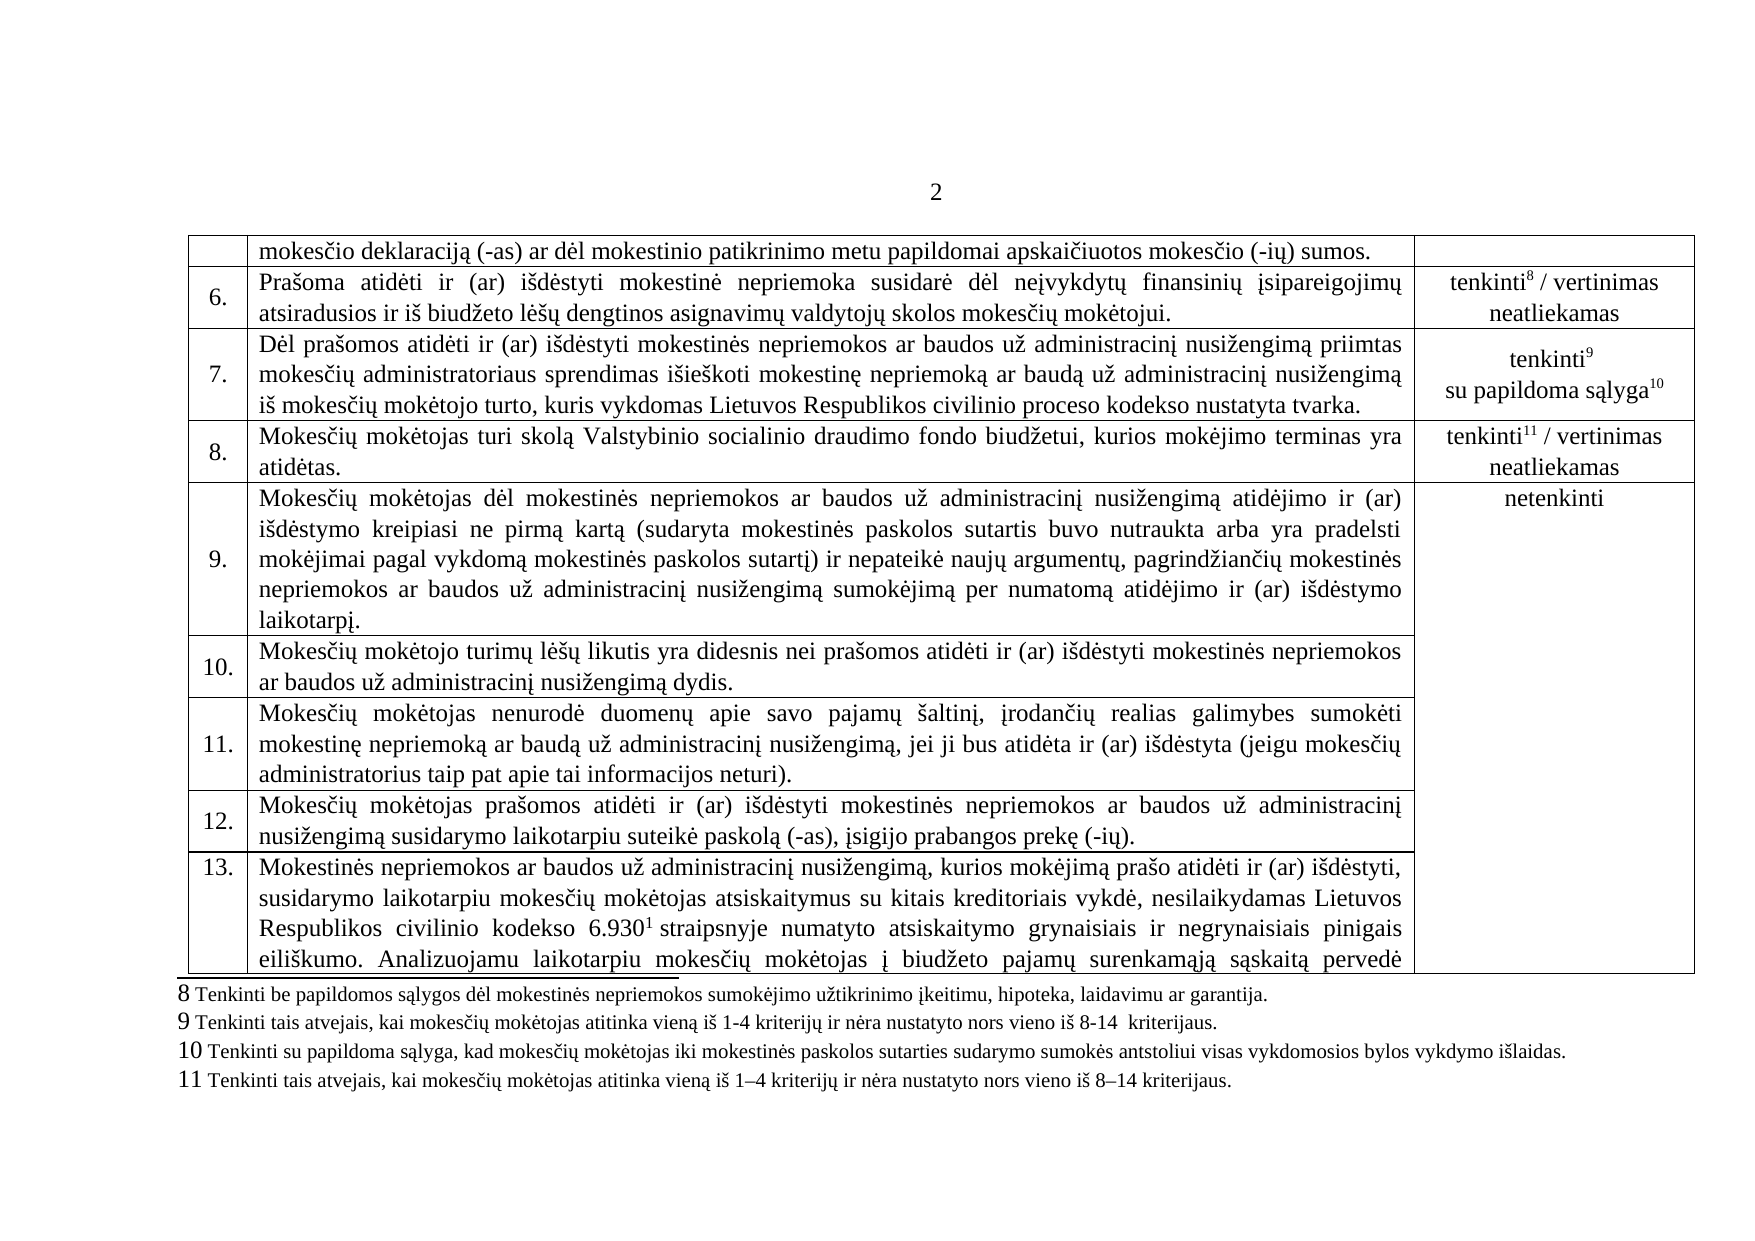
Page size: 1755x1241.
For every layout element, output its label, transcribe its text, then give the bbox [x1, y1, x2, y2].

table_cell 7. [189, 329, 247, 420]
table_cell 6. [189, 267, 247, 328]
table_cell Mokestinės nepriemokos ar baudos už administracinį nusižengimą, kurios mokėjimą prašo atidėti ir (ar) išdėstyti, susidarymo laikotarpiu mokesčių mokėtojas atsiskaitymus su kitais kreditoriais vykdė, nesilaikydamas Lietuvos Respublikos civilinio kodekso 6.9301 straipsnyje numatyto atsiskaitymo grynaisiais ir negrynaisiais pinigais eiliškumo. Analizuojamu laikotarpiu mokesčių mokėtojas į biudžeto pajamų surenkamąją sąskaitą pervedė [248, 853, 1414, 972]
table_cell 11. [189, 698, 247, 789]
table_cell 10. [189, 636, 247, 697]
table_cell tenkinti / vertinimas neatliekamas [1415, 267, 1694, 328]
table_cell Mokesčių mokėtojas nenurodė duomenų apie savo pajamų šaltinį, įrodančių realias galimybes sumokėti mokestinę nepriemoką ar baudą už administracinį nusižengimą, jei ji bus atidėta ir (ar) išdėstyta (jeigu mokesčių administratorius taip pat apie tai informacijos neturi). [248, 698, 1414, 789]
table_cell Mokesčių mokėtojas dėl mokestinės nepriemokos ar baudos už administracinį nusižengimą atidėjimo ir (ar) išdėstymo kreipiasi ne pirmą kartą (sudaryta mokestinės paskolos sutartis buvo nutraukta arba yra pradelsti mokėjimai pagal vykdomą mokestinės paskolos sutartį) ir nepateikė naujų argumentų, pagrindžiančių mokestinės nepriemokos ar baudos už administracinį nusižengimą sumokėjimą per numatomą atidėjimo ir (ar) išdėstymo laikotarpį. [248, 483, 1414, 635]
table_cell Mokesčių mokėtojas prašomos atidėti ir (ar) išdėstyti mokestinės nepriemokos ar baudos už administracinį nusižengimą susidarymo laikotarpiu suteikė paskolą (-as), įsigijo prabangos prekę (-ių). [248, 791, 1414, 851]
table_cell [189, 236, 247, 266]
table_cell 13. [189, 853, 247, 972]
table_cell tenkinti su papildoma sąlyga [1415, 329, 1694, 420]
table_cell tenkinti / vertinimas neatliekamas [1415, 421, 1694, 482]
table_cell netenkinti [1415, 483, 1694, 972]
table_cell 9. [189, 483, 247, 635]
table_cell 12. [189, 791, 247, 851]
table_cell Mokesčių mokėtojas turi skolą Valstybinio socialinio draudimo fondo biudžetui, kurios mokėjimo terminas yra atidėtas. [248, 421, 1414, 482]
table_cell Prašoma atidėti ir (ar) išdėstyti mokestinė nepriemoka susidarė dėl neįvykdytų finansinių įsipareigojimų atsiradusios ir iš biudžeto lėšų dengtinos asignavimų valdytojų skolos mokesčių mokėtojui. [248, 267, 1414, 328]
table_cell Mokesčių mokėtojo turimų lėšų likutis yra didesnis nei prašomos atidėti ir (ar) išdėstyti mokestinės nepriemokos ar baudos už administracinį nusižengimą dydis. [248, 636, 1414, 697]
table_cell Dėl prašomos atidėti ir (ar) išdėstyti mokestinės nepriemokos ar baudos už administracinį nusižengimą priimtas mokesčių administratoriaus sprendimas išieškoti mokestinę nepriemoką ar baudą už administracinį nusižengimą iš mokesčių mokėtojo turto, kuris vykdomas Lietuvos Respublikos civilinio proceso kodekso nustatyta tvarka. [248, 329, 1414, 420]
table_cell 8. [189, 421, 247, 482]
table_cell mokesčio deklaraciją (-as) ar dėl mokestinio patikrinimo metu papildomai apskaičiuotos mokesčio (-ių) sumos. [248, 236, 1414, 266]
table_cell [1415, 236, 1694, 266]
